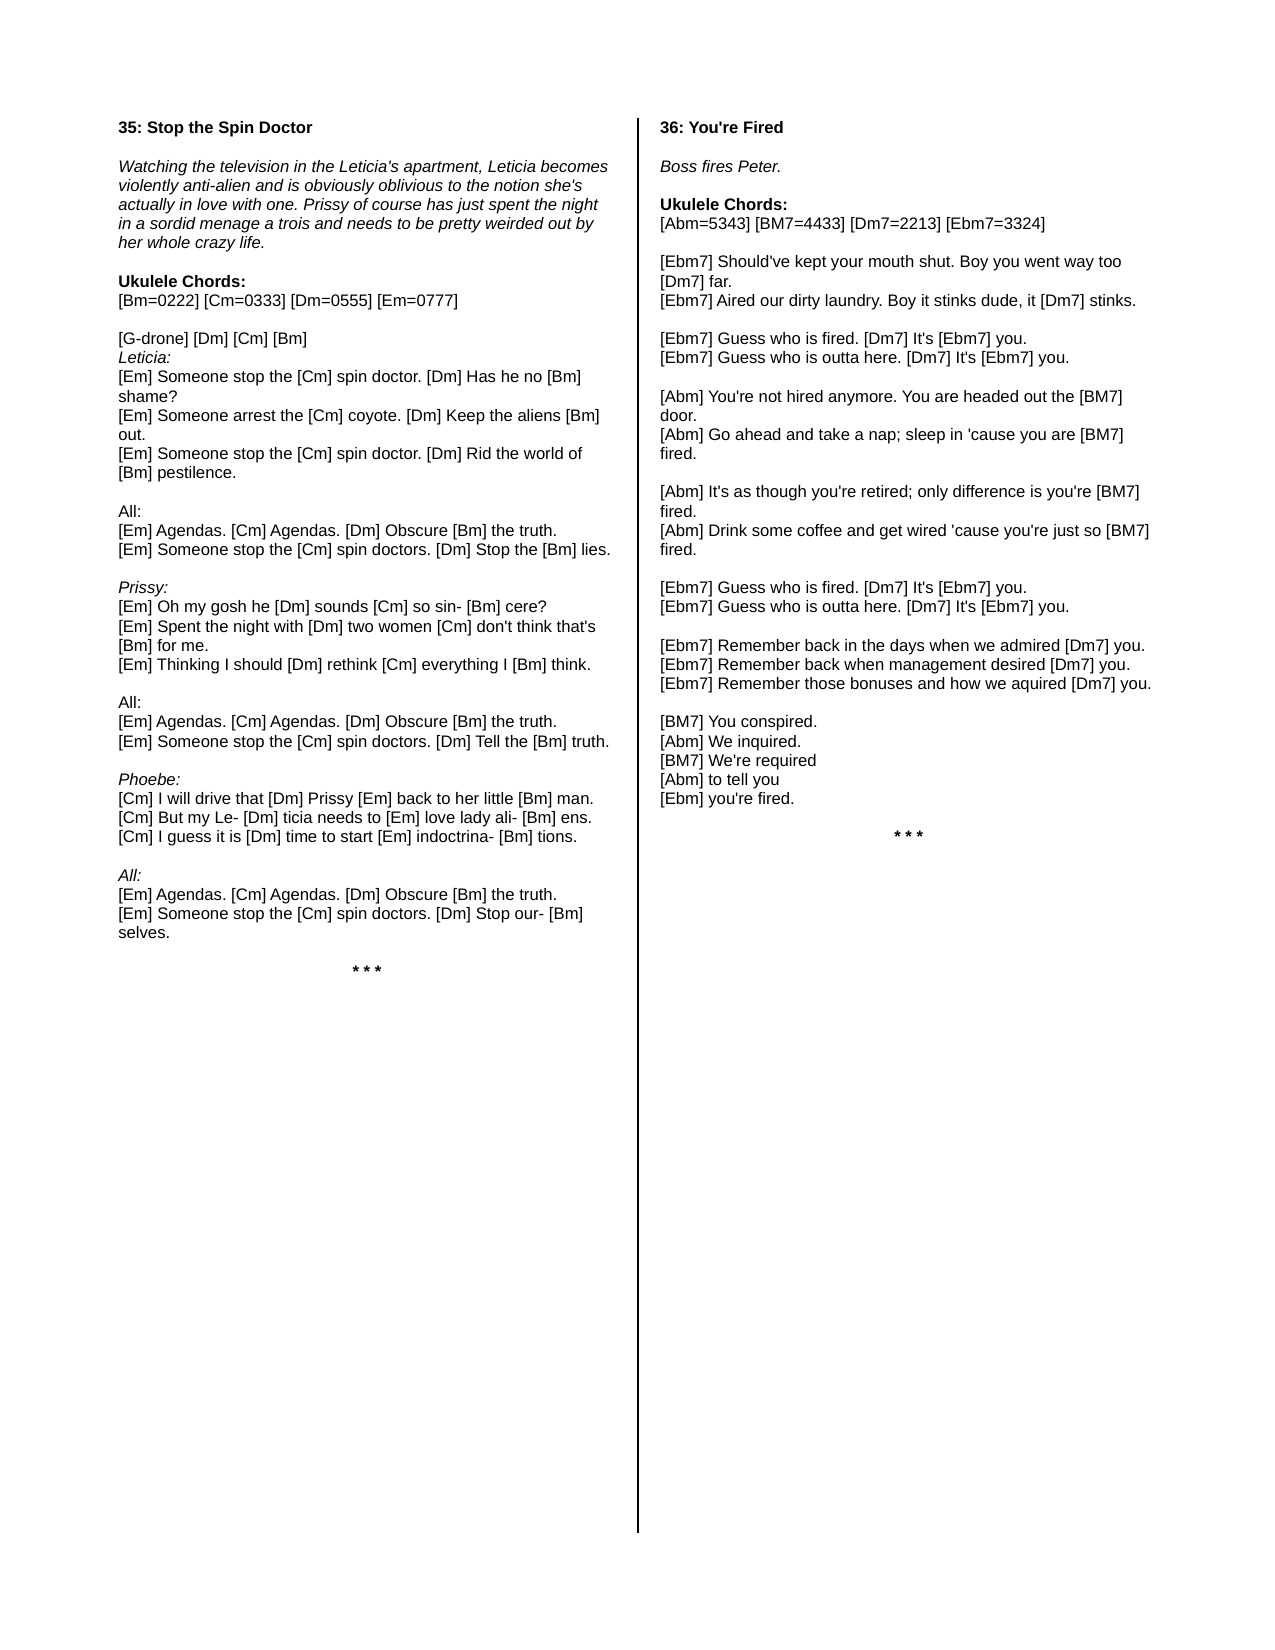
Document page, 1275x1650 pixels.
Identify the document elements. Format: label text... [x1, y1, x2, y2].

text Prissy: [118, 578, 615, 597]
text [Ebm7] Guess who is fired. [Dm7] It's [Ebm7] you. [660, 329, 1157, 348]
text [Em] Oh my gosh he [Dm] sounds [Cm] so sin- [Bm] cere? [118, 597, 615, 616]
text [Em] Agendas. [Cm] Agendas. [Dm] Obscure [Bm] the truth. [118, 521, 615, 540]
text Boss fires Peter. [660, 156, 1157, 176]
text [Ebm7] Remember back in the days when we admired [Dm7] you. [660, 636, 1157, 655]
text [Em] Someone stop the [Cm] spin doctors. [Dm] Tell the [Bm] truth. [118, 731, 615, 751]
text [Abm] Drink some coffee and get wired 'cause you're just so [BM7] fired. [660, 521, 1157, 559]
text [BM7] We're required [660, 751, 1157, 770]
text [Abm] to tell you [660, 770, 1157, 789]
text [Cm] I will drive that [Dm] Prissy [Em] back to her little [Bm] man. [118, 789, 615, 808]
text [Ebm7] Should've kept your mouth shut. Boy you went way too [Dm7] far. [660, 252, 1157, 291]
text Leticia: [118, 348, 615, 367]
text [Ebm7] Remember those bonuses and how we aquired [Dm7] you. [660, 674, 1157, 693]
text [Em] Someone stop the [Cm] spin doctors. [Dm] Stop our- [Bm] selves. [118, 904, 615, 942]
text All: [118, 866, 615, 885]
text [Em] Someone stop the [Cm] spin doctors. [Dm] Stop the [Bm] lies. [118, 540, 615, 559]
text [Ebm7] Guess who is outta here. [Dm7] It's [Ebm7] you. [660, 348, 1157, 367]
text [BM7] You conspired. [660, 712, 1157, 731]
text Ukulele Chords: [660, 195, 1157, 214]
text [Abm] You're not hired anymore. You are headed out the [BM7] door. [660, 386, 1157, 425]
text [Ebm] you're fired. [660, 789, 1157, 808]
text [Ebm7] Remember back when management desired [Dm7] you. [660, 655, 1157, 674]
text [Bm=0222] [Cm=0333] [Dm=0555] [Em=0777] [118, 291, 615, 310]
text * * * [660, 827, 1157, 846]
text [Em] Someone arrest the [Cm] coyote. [Dm] Keep the aliens [Bm] out. [118, 406, 615, 444]
text All: [118, 501, 615, 521]
text [Abm=5343] [BM7=4433] [Dm7=2213] [Ebm7=3324] [660, 214, 1157, 233]
text 36: You're Fired [660, 118, 1157, 137]
text [G-drone] [Dm] [Cm] [Bm] [118, 329, 615, 348]
text [Em] Spent the night with [Dm] two women [Cm] don't think that's [Bm] for me. [118, 616, 615, 655]
text Ukulele Chords: [118, 271, 615, 291]
text [Abm] Go ahead and take a nap; sleep in 'cause you are [BM7] fired. [660, 425, 1157, 463]
text Phoebe: [118, 770, 615, 789]
text 35: Stop the Spin Doctor [118, 118, 615, 137]
text [Em] Someone stop the [Cm] spin doctor. [Dm] Rid the world of [Bm] pestilence. [118, 444, 615, 482]
text All: [118, 693, 615, 712]
text [Em] Agendas. [Cm] Agendas. [Dm] Obscure [Bm] the truth. [118, 712, 615, 731]
text [Ebm7] Aired our dirty laundry. Boy it stinks dude, it [Dm7] stinks. [660, 291, 1157, 310]
text [Cm] I guess it is [Dm] time to start [Em] indoctrina- [Bm] tions. [118, 827, 615, 846]
text * * * [118, 961, 615, 981]
text Watching the television in the Leticia's apartment, Leticia becomes violently anti-alien and is obviously oblivious to the notion she's actually in love with one. Prissy of course has just spent the night in a sordid menage a trois and needs to be pretty weirded out by her whole crazy life. [118, 156, 615, 252]
text [Abm] It's as though you're retired; only difference is you're [BM7] fired. [660, 482, 1157, 521]
text [Em] Agendas. [Cm] Agendas. [Dm] Obscure [Bm] the truth. [118, 885, 615, 904]
text [Ebm7] Guess who is fired. [Dm7] It's [Ebm7] you. [660, 578, 1157, 597]
text [Em] Someone stop the [Cm] spin doctor. [Dm] Has he no [Bm] shame? [118, 367, 615, 406]
text [Ebm7] Guess who is outta here. [Dm7] It's [Ebm7] you. [660, 597, 1157, 616]
text [Cm] But my Le- [Dm] ticia needs to [Em] love lady ali- [Bm] ens. [118, 808, 615, 827]
text [Em] Thinking I should [Dm] rethink [Cm] everything I [Bm] think. [118, 655, 615, 674]
text [Abm] We inquired. [660, 731, 1157, 751]
